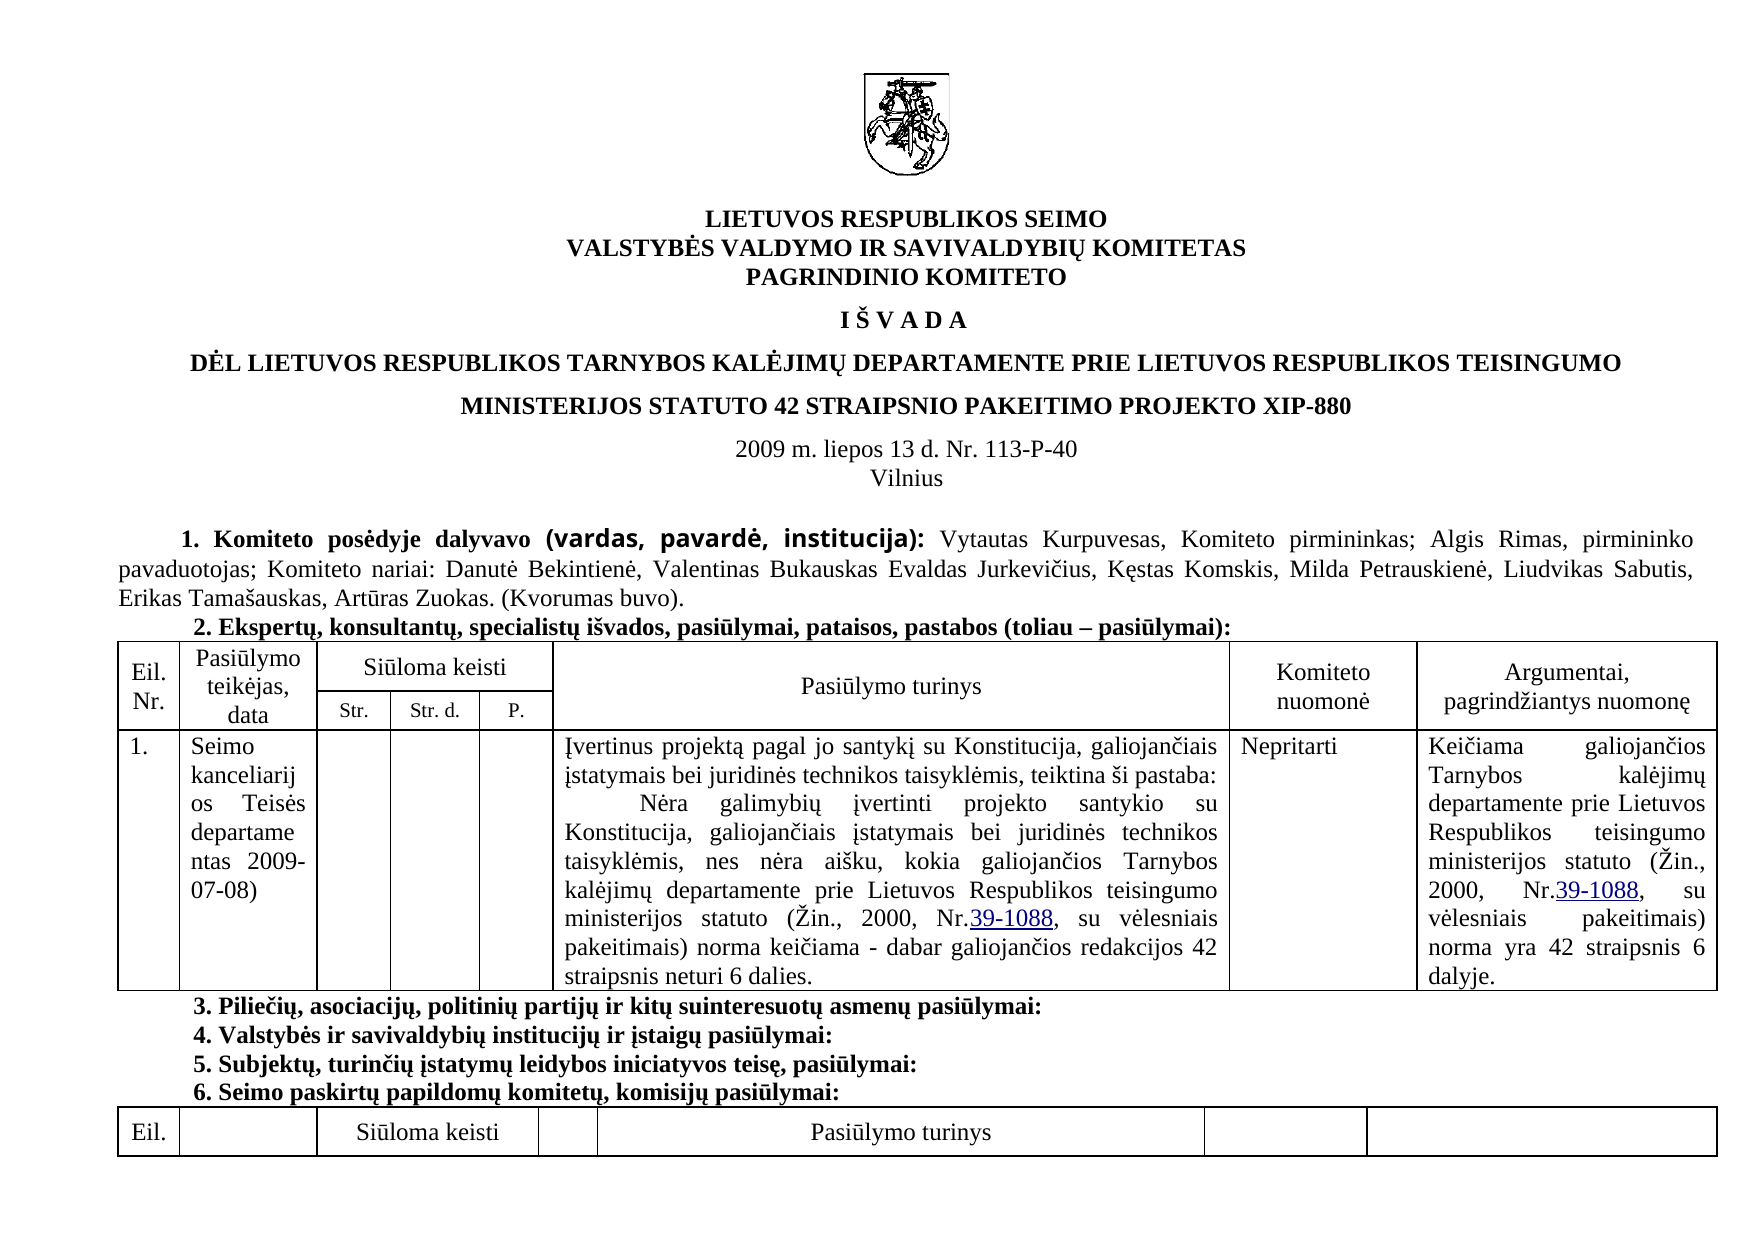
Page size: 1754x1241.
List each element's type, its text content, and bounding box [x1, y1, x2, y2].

table_cell [318, 731, 390, 990]
table_header Pasiūlymo turinys [554, 642, 1229, 729]
table_cell P. [480, 692, 552, 729]
table_cell [480, 731, 552, 990]
table_header Komiteto nuomonė [1230, 642, 1416, 729]
text DĖL LIETUVOS RESPUBLIKOS TARNYBOS KALĖJIMŲ DEPARTAMENTE PRIE LIETUVOS RESPUBLIKOS TEISINGUMO MINISTERIJOS STATUTO 42 STRAIPSNIO PAKEITIMO PROJEKTO XIP-880 [118, 348, 1694, 420]
text 5. Subjektų, turinčių įstatymų leidybos iniciatyvos teisę, pasiūlymai: [118, 1049, 1694, 1077]
table_cell Nepritarti [1230, 731, 1416, 990]
table_cell Įvertinus projektą pagal jo santykį su Konstitucija, galiojančiais įstatymais bei juridinės technikos taisyklėmis, teiktina ši pastaba: Nėra galimybių įvertinti projekto santykio su Konstitucija, galiojančiais įstatymais bei juridinės technikos taisyklėmis, nes nėra aišku, kokia galiojančios Tarnybos kalėjimų departamente prie Lietuvos Respublikos teisingumo ministerijos statuto (Žin., 2000, Nr.39-1088, su vėlesniais pakeitimais) norma keičiama - dabar galiojančios redakcijos 42 straipsnis neturi 6 dalies. [554, 731, 1229, 990]
text 1. Komiteto posėdyje dalyvavo (vardas, pavardė, institucija): Vytautas Kurpuvesas, Komiteto pirmininkas; Algis Rimas, pirmininko pavaduotojas; Komiteto nariai: Danutė Bekintienė, Valentinas Bukauskas Evaldas Jurkevičius, Kęstas Komskis, Milda Petrauskienė, Liudvikas Sabutis, Erikas Tamašauskas, Artūras Zuokas. (Kvorumas buvo). [118, 520, 1694, 612]
table_cell Str. d. [391, 692, 479, 729]
table_cell Keičiama galiojančios Tarnybos kalėjimų departamente prie Lietuvos Respublikos teisingumo ministerijos statuto (Žin., 2000, Nr.39-1088, su vėlesniais pakeitimais) norma yra 42 straipsnis 6 dalyje. [1418, 731, 1716, 990]
text 6. Seimo paskirtų papildomų komitetų, komisijų pasiūlymai: [118, 1077, 1694, 1106]
table_header [539, 1108, 597, 1155]
table_header Argumentai, pagrindžiantys nuomonę [1418, 642, 1716, 729]
table_cell Str. [318, 692, 390, 729]
subtitle PAGRINDINIO KOMITETO [118, 262, 1694, 290]
table_header [180, 1108, 316, 1155]
table_header [1368, 1108, 1716, 1155]
text Vilnius [118, 463, 1694, 492]
table_header Pasiūlymo teikėjas, data [180, 642, 316, 729]
table_cell Seimo kanceliarijos Teisės departamentas 2009-07-08) [180, 731, 316, 990]
text 2. Ekspertų, konsultantų, specialistų išvados, pasiūlymai, pataisos, pastabos (toliau – pasiūlymai): [118, 612, 1694, 641]
text VALSTYBĖS VALDYMO IR SAVIVALDYBIŲ KOMITETAS [118, 233, 1694, 262]
subtitle I Š V A D A [118, 305, 1694, 333]
text LIETUVOS RESPUBLIKOS SEIMO [118, 204, 1694, 233]
table_cell 1. [119, 731, 179, 990]
table_header Pasiūlymo turinys [598, 1108, 1204, 1155]
text 3. Piliečių, asociacijų, politinių partijų ir kitų suinteresuotų asmenų pasiūlymai: [118, 991, 1694, 1020]
table_header Siūloma keisti [318, 1108, 538, 1155]
table_header Eil. Nr. [119, 642, 179, 729]
table_cell [391, 731, 479, 990]
table_header Siūloma keisti [318, 642, 552, 690]
table_header Eil. [119, 1108, 179, 1155]
text 4. Valstybės ir savivaldybių institucijų ir įstaigų pasiūlymai: [118, 1020, 1694, 1049]
table_header [1205, 1108, 1366, 1155]
text 2009 m. liepos 13 d. Nr. 113-P-40 [118, 434, 1694, 463]
